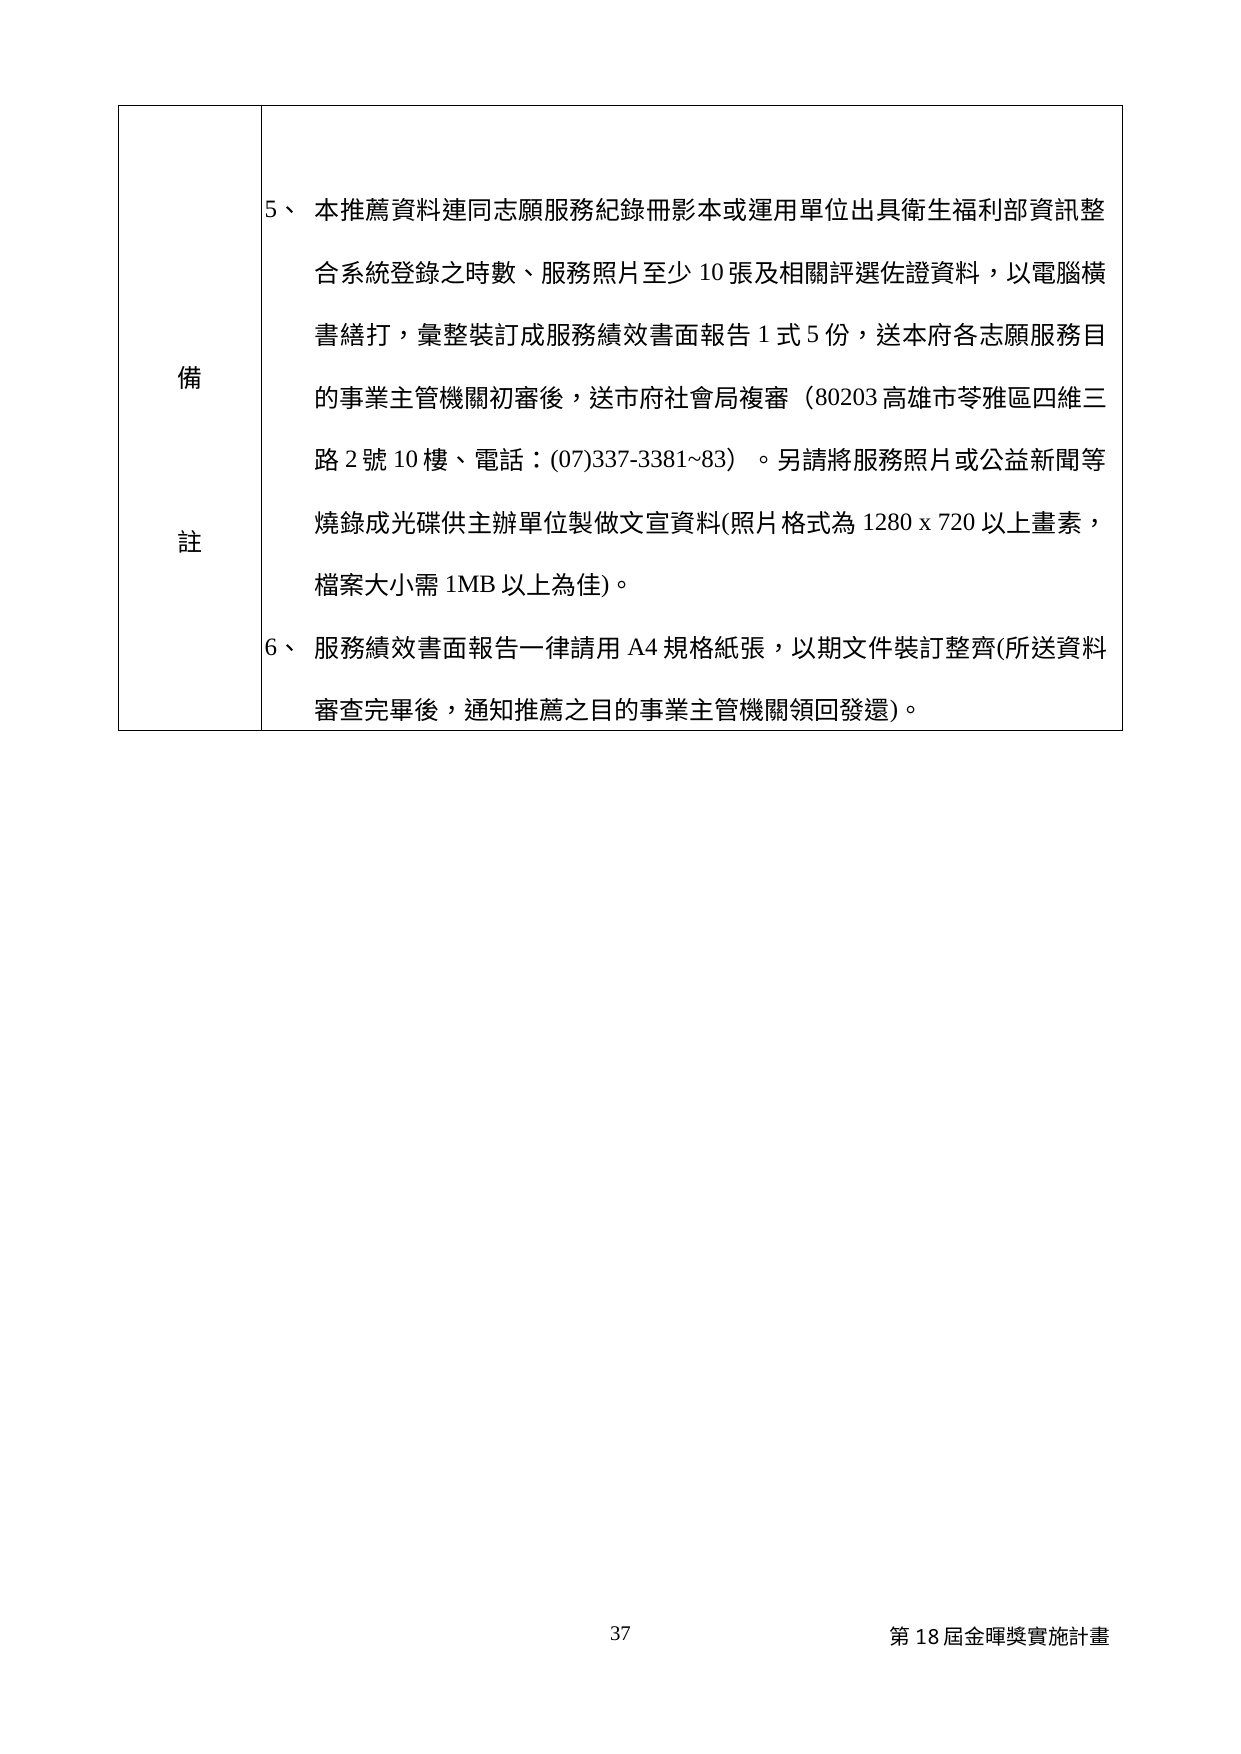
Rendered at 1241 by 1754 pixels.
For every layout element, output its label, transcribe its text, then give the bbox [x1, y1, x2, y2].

table_cell 本推薦資料連同志願服務紀錄冊影本或運用單位出具衛生福利部資訊整合系統登錄之時數、服務照片至少10張及相關評選佐證資料，以電腦橫書繕打，彙整裝訂成服務績效書面報告1式5份，送本府各志願服務目的事業主管機關初審後，送市府社會局複審（80203高雄市苓雅區四維三路2號10樓、電話：(07)337-3381~83）。另請將服務照片或公益新聞等燒錄成光碟供主辦單位製做文宣資料(照片格式為1280 x 720以上畫素，檔案大小需1MB以上為佳)。 服務績效書面報告一律請用A4規格紙張，以期文件裝訂整齊(所送資料審查完畢後，通知推薦之目的事業主管機關領回發還)。 [262, 106, 1122, 729]
table_cell 備 註 [119, 106, 261, 729]
